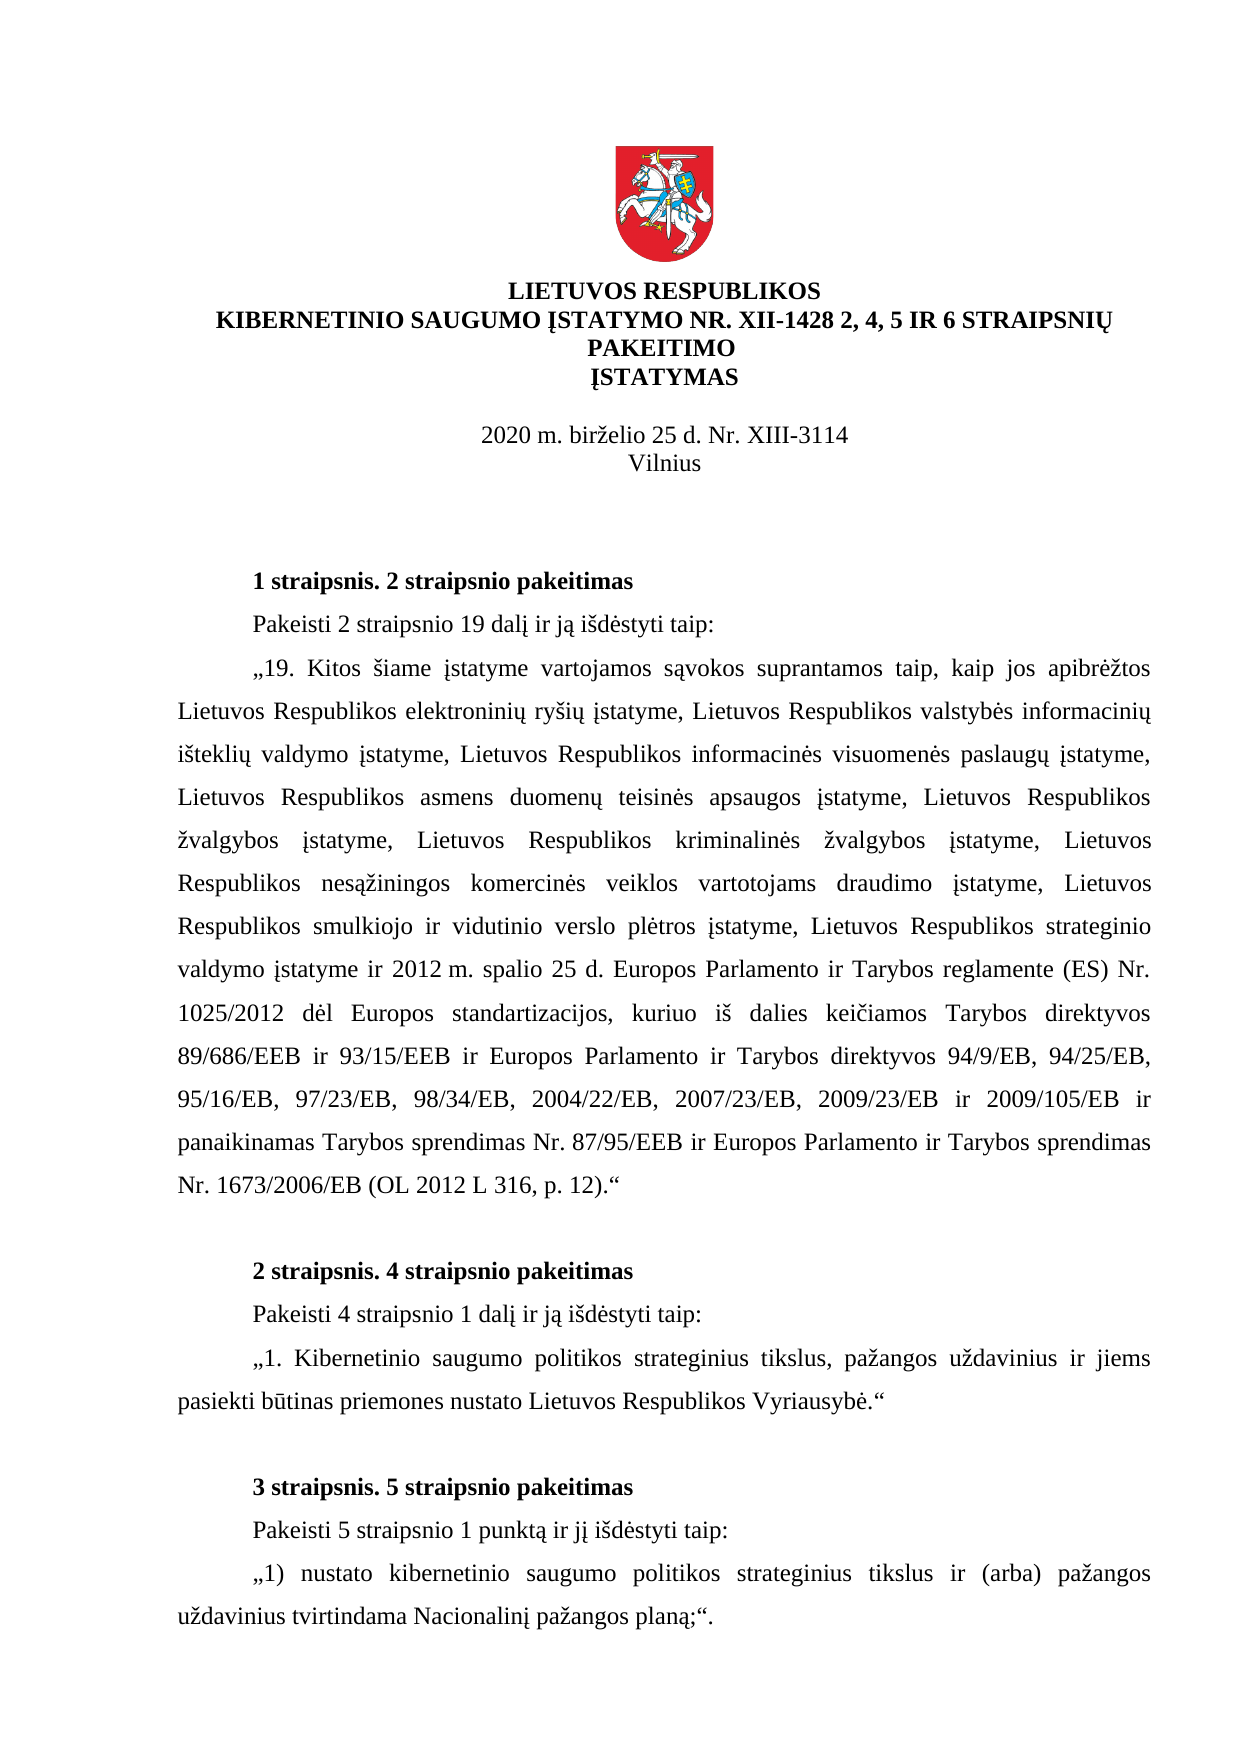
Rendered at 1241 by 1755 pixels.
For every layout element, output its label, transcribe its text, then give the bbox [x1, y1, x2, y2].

text Pakeisti 2 straipsnio 19 dalį ir ją išdėstyti taip: [177, 609, 1152, 638]
text „19. Kitos šiame įstatyme vartojamos sąvokos suprantamos taip, kaip jos apibrėžtos Lietuvos Respublikos elektroninių ryšių įstatyme, Lietuvos Respublikos valstybės informacinių išteklių valdymo įstatyme, Lietuvos Respublikos informacinės visuomenės paslaugų įstatyme, Lietuvos Respublikos asmens duomenų teisinės apsaugos įstatyme, Lietuvos Respublikos žvalgybos įstatyme, Lietuvos Respublikos kriminalinės žvalgybos įstatyme, Lietuvos Respublikos nesąžiningos komercinės veiklos vartotojams draudimo įstatyme, Lietuvos Respublikos smulkiojo ir vidutinio verslo plėtros įstatyme, Lietuvos Respublikos strateginio valdymo įstatyme ir 2012 m. spalio 25 d. Europos Parlamento ir Tarybos reglamente (ES) Nr. 1025/2012 dėl Europos standartizacijos, kuriuo iš dalies keičiamos Tarybos direktyvos 89/686/EEB ir 93/15/EEB ir Europos Parlamento ir Tarybos direktyvos 94/9/EB, 94/25/EB, 95/16/EB, 97/23/EB, 98/34/EB, 2004/22/EB, 2007/23/EB, 2009/23/EB ir 2009/105/EB ir panaikinamas Tarybos sprendimas Nr. 87/95/EEB ir Europos Parlamento ir Tarybos sprendimas Nr. 1673/2006/EB (OL 2012 L 316, p. 12).“ [177, 653, 1152, 1199]
text Pakeisti 4 straipsnio 1 dalį ir ją išdėstyti taip: [177, 1299, 1152, 1328]
text „1) nustato kibernetinio saugumo politikos strateginius tikslus ir (arba) pažangos uždavinius tvirtindama Nacionalinį pažangos planą;“. [177, 1558, 1152, 1630]
text 2020 m. birželio 25 d. Nr. XIII-3114 [177, 420, 1152, 448]
text 1 straipsnis. 2 straipsnio pakeitimas [177, 566, 1152, 595]
text LIETUVOS RESPUBLIKOS [177, 276, 1152, 305]
text KIBERNETINIO SAUGUMO ĮSTATYMO NR. XII-1428 2, 4, 5 IR 6 STRAIPSNIŲ PAKEITIMO [177, 305, 1152, 362]
text 2 straipsnis. 4 straipsnio pakeitimas [177, 1256, 1152, 1285]
text ĮSTATYMAS [177, 362, 1152, 391]
text Pakeisti 5 straipsnio 1 punktą ir jį išdėstyti taip: [177, 1515, 1152, 1544]
text Vilnius [177, 448, 1152, 477]
text 3 straipsnis. 5 straipsnio pakeitimas [177, 1472, 1152, 1501]
text „1. Kibernetinio saugumo politikos strateginius tikslus, pažangos uždavinius ir jiems pasiekti būtinas priemones nustato Lietuvos Respublikos Vyriausybė.“ [177, 1343, 1152, 1414]
